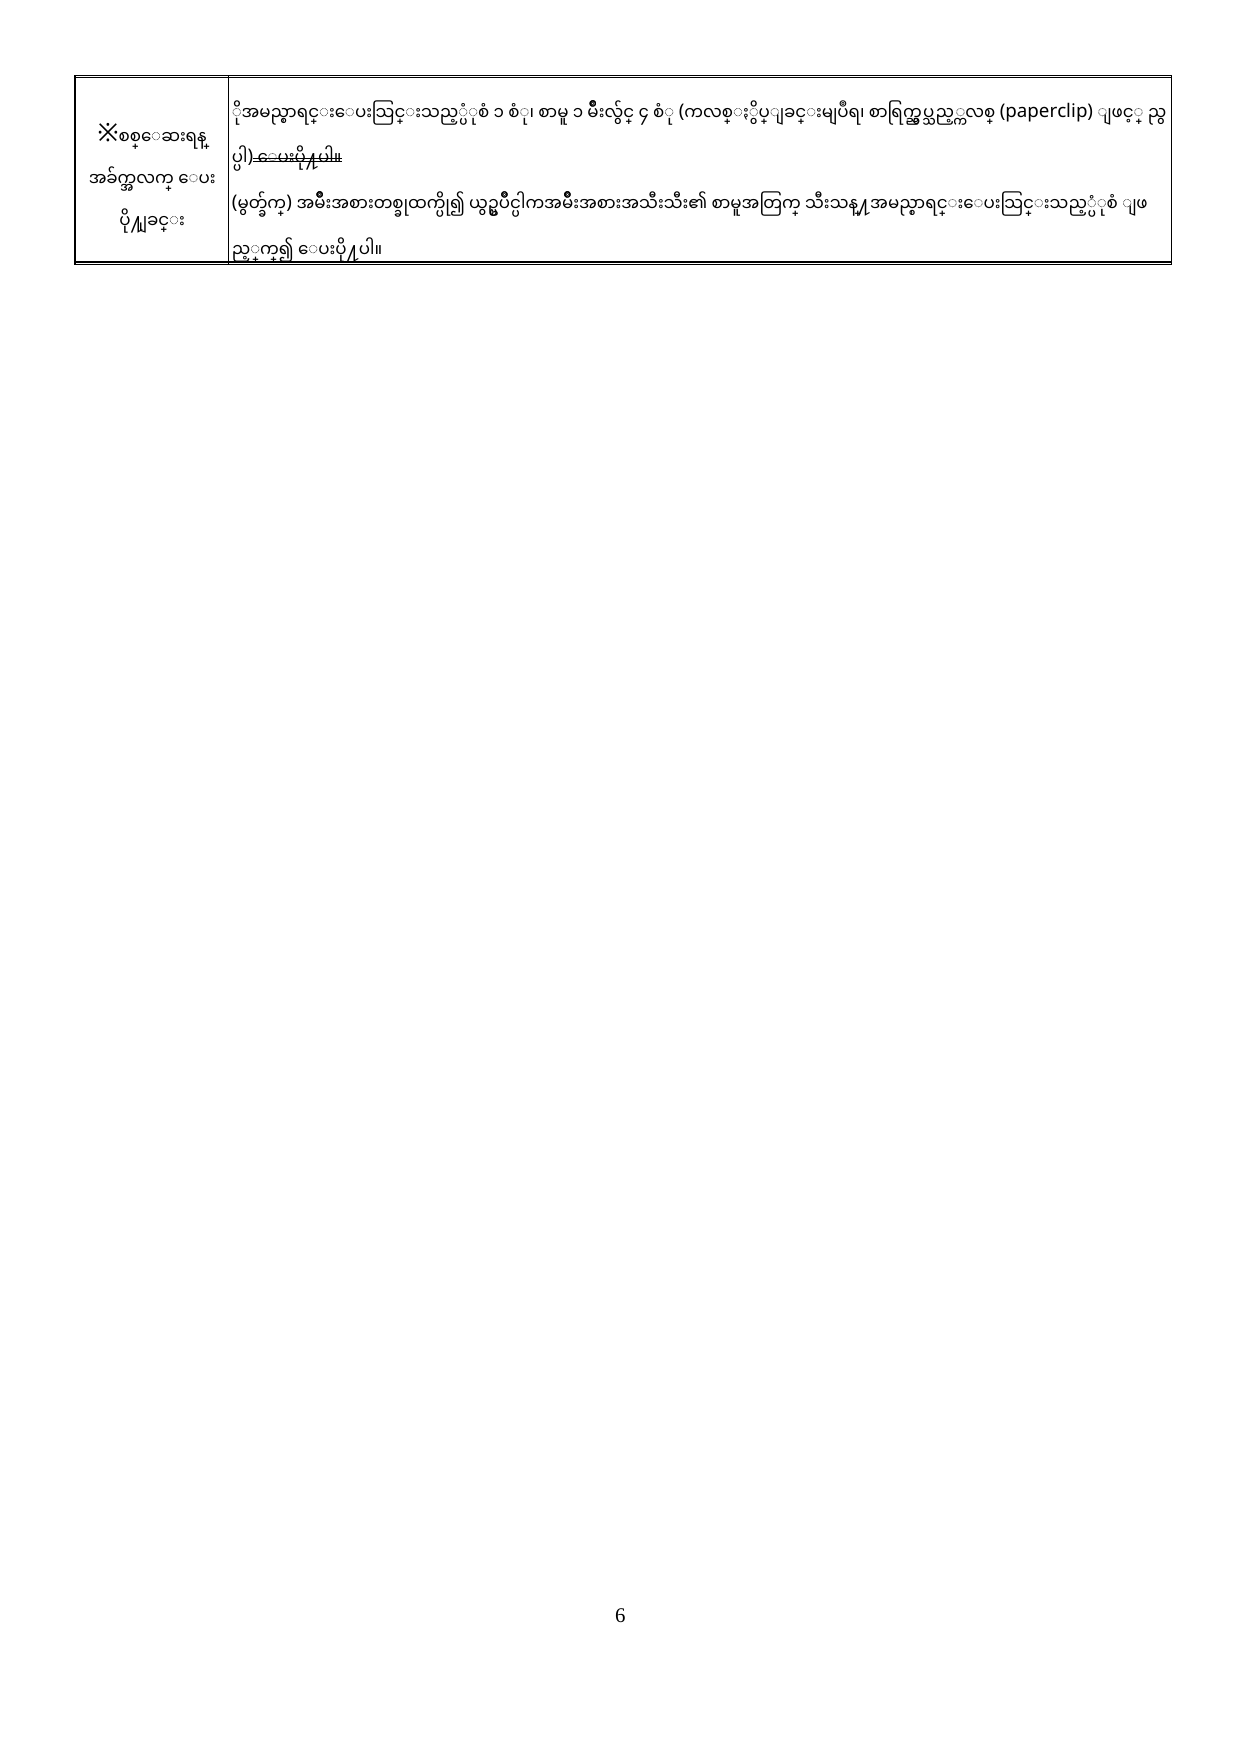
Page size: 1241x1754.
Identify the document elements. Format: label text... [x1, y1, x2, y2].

table_cell ※စစ္ေဆးရန္ အခ်က္အလက္ ေပးပို႔ျခင္း [76, 78, 228, 261]
table_cell ိုအမည္စာရင္းေပးသြင္းသည့္ပံုစံ ၁ စံု၊ စာမူ ၁ မ်ိဳးလွ်င္ ၄ စံု (ကလစ္ႏွိပ္ျခင္းမျပဳရ၊ စာရြက္ညွပ္သည့္ကလစ္ (paperclip) ျဖင့္ ညွပ္ပါ) ေပးပို႔ပါ။ (မွတ္ခ်က္) အမ်ိဳးအစားတစ္ခုထက္ပို၍ ယွဥ္ၿပိဳင္ပါကအမ်ိဳးအစားအသီးသီး၏ စာမူအတြက္ သီးသန္႔အမည္စာရင္းေပးသြင္းသည့္ပံုစံ ျဖည့္စြက္၍ ေပးပို႔ပါ။ [229, 78, 1171, 261]
